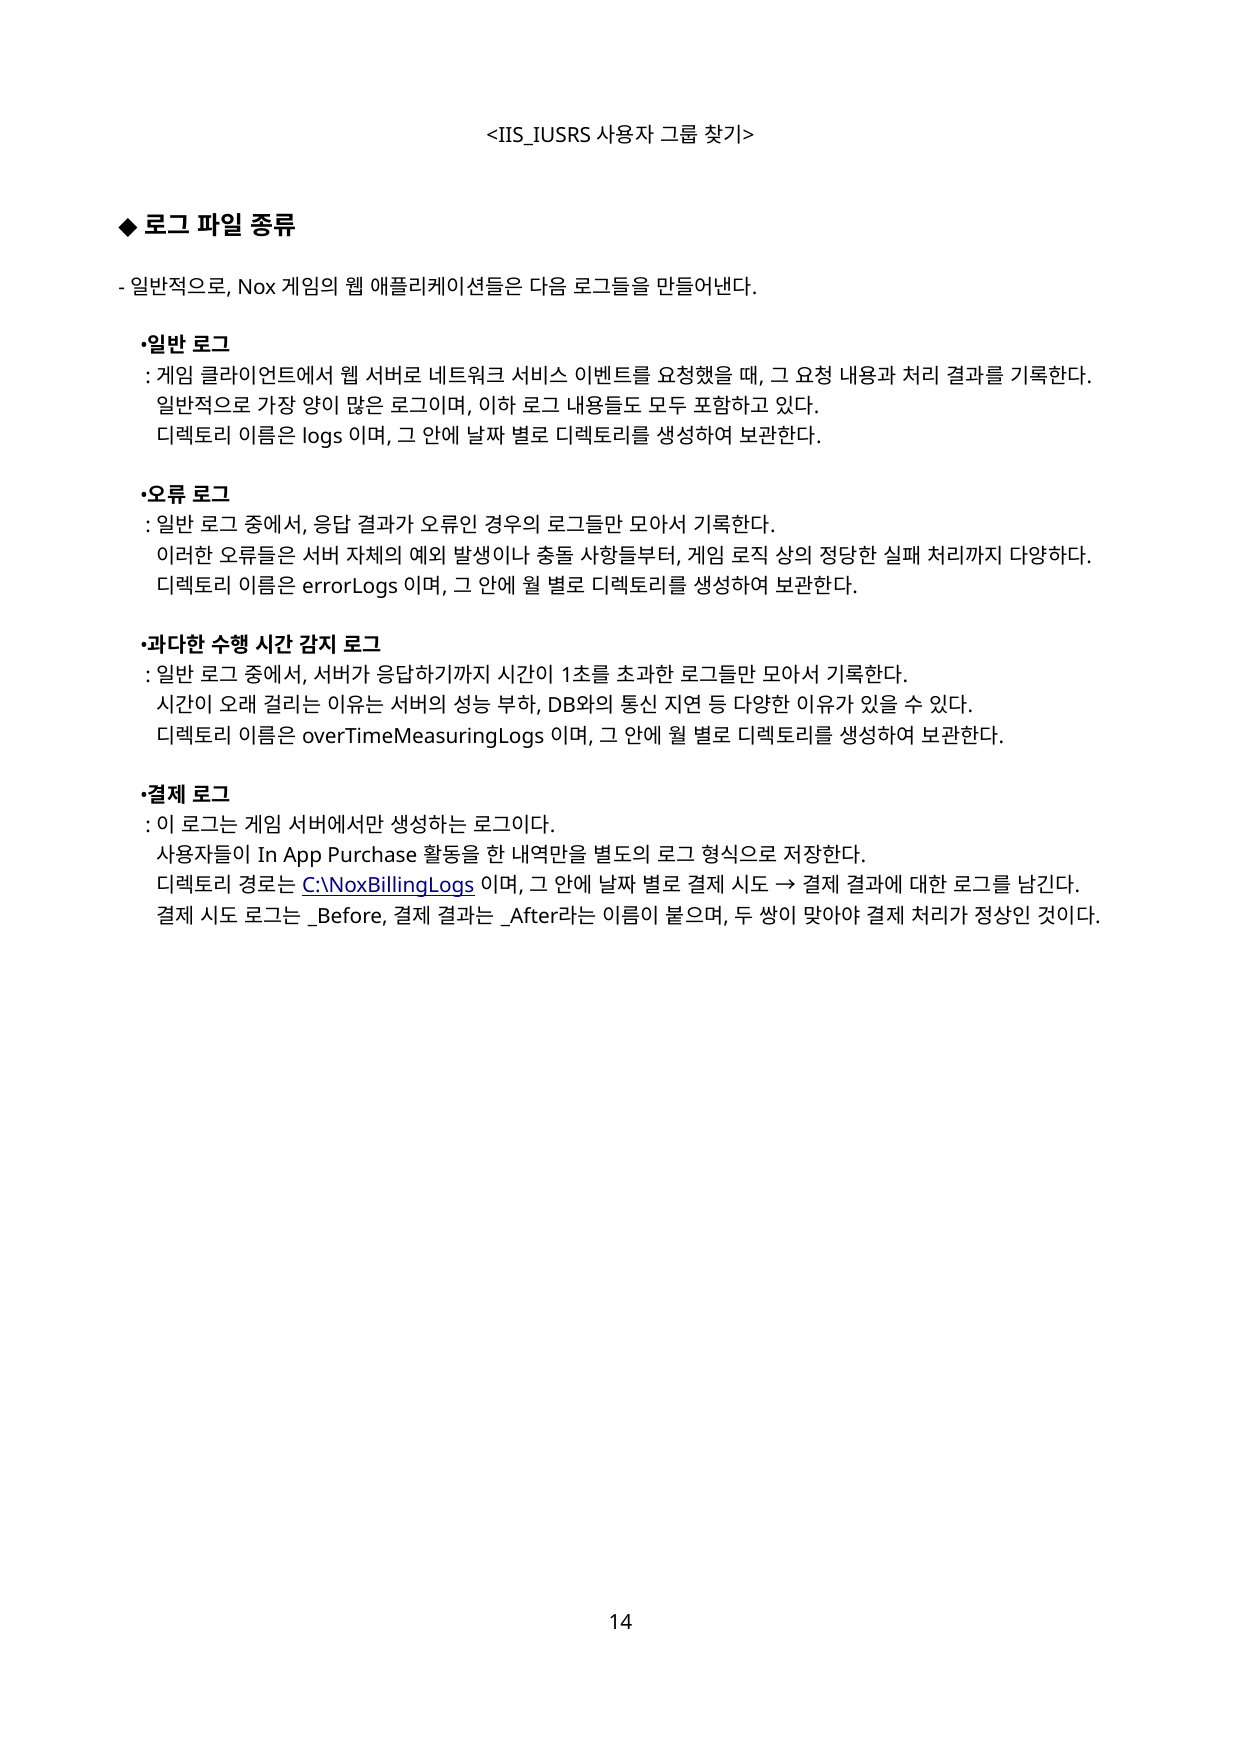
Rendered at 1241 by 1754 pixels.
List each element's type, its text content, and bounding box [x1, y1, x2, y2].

text 디렉토리 이름은 overTimeMeasuringLogs 이며, 그 안에 월 별로 디렉토리를 생성하여 보관한다. [118, 719, 1122, 749]
text : 일반 로그 중에서, 서버가 응답하기까지 시간이 1초를 초과한 로그들만 모아서 기록한다. [118, 658, 1122, 689]
text 사용자들이 In App Purchase 활동을 한 내역만을 별도의 로그 형식으로 저장한다. [118, 838, 1122, 869]
text : 이 로그는 게임 서버에서만 생성하는 로그이다. [118, 808, 1122, 838]
text 결제 시도 로그는 _Before, 결제 결과는 _After라는 이름이 붙으며, 두 쌍이 맞아야 결제 처리가 정상인 것이다. [118, 899, 1122, 929]
text 일반적으로 가장 양이 많은 로그이며, 이하 로그 내용들도 모두 포함하고 있다. [118, 389, 1122, 420]
text 디렉토리 이름은 errorLogs 이며, 그 안에 월 별로 디렉토리를 생성하여 보관한다. [118, 569, 1122, 600]
text •과다한 수행 시간 감지 로그 [118, 628, 1122, 658]
text •결제 로그 [118, 778, 1122, 808]
text : 게임 클라이언트에서 웹 서버로 네트워크 서비스 이벤트를 요청했을 때, 그 요청 내용과 처리 결과를 기록한다. [118, 359, 1122, 389]
text ◆ 로그 파일 종류 [118, 205, 1122, 242]
text - 일반적으로, Nox 게임의 웹 애플리케이션들은 다음 로그들을 만들어낸다. [118, 270, 1122, 300]
text 시간이 오래 걸리는 이유는 서버의 성능 부하, DB와의 통신 지연 등 다양한 이유가 있을 수 있다. [118, 689, 1122, 719]
text •오류 로그 [118, 478, 1122, 509]
text <IIS_IUSRS 사용자 그룹 찾기> [118, 118, 1122, 148]
text 디렉토리 경로는 C:\NoxBillingLogs 이며, 그 안에 날짜 별로 결제 시도 → 결제 결과에 대한 로그를 남긴다. [118, 869, 1122, 899]
text 이러한 오류들은 서버 자체의 예외 발생이나 충돌 사항들부터, 게임 로직 상의 정당한 실패 처리까지 다양하다. [118, 539, 1122, 569]
text 디렉토리 이름은 logs 이며, 그 안에 날짜 별로 디렉토리를 생성하여 보관한다. [118, 420, 1122, 450]
text •일반 로그 [118, 329, 1122, 359]
text : 일반 로그 중에서, 응답 결과가 오류인 경우의 로그들만 모아서 기록한다. [118, 509, 1122, 539]
